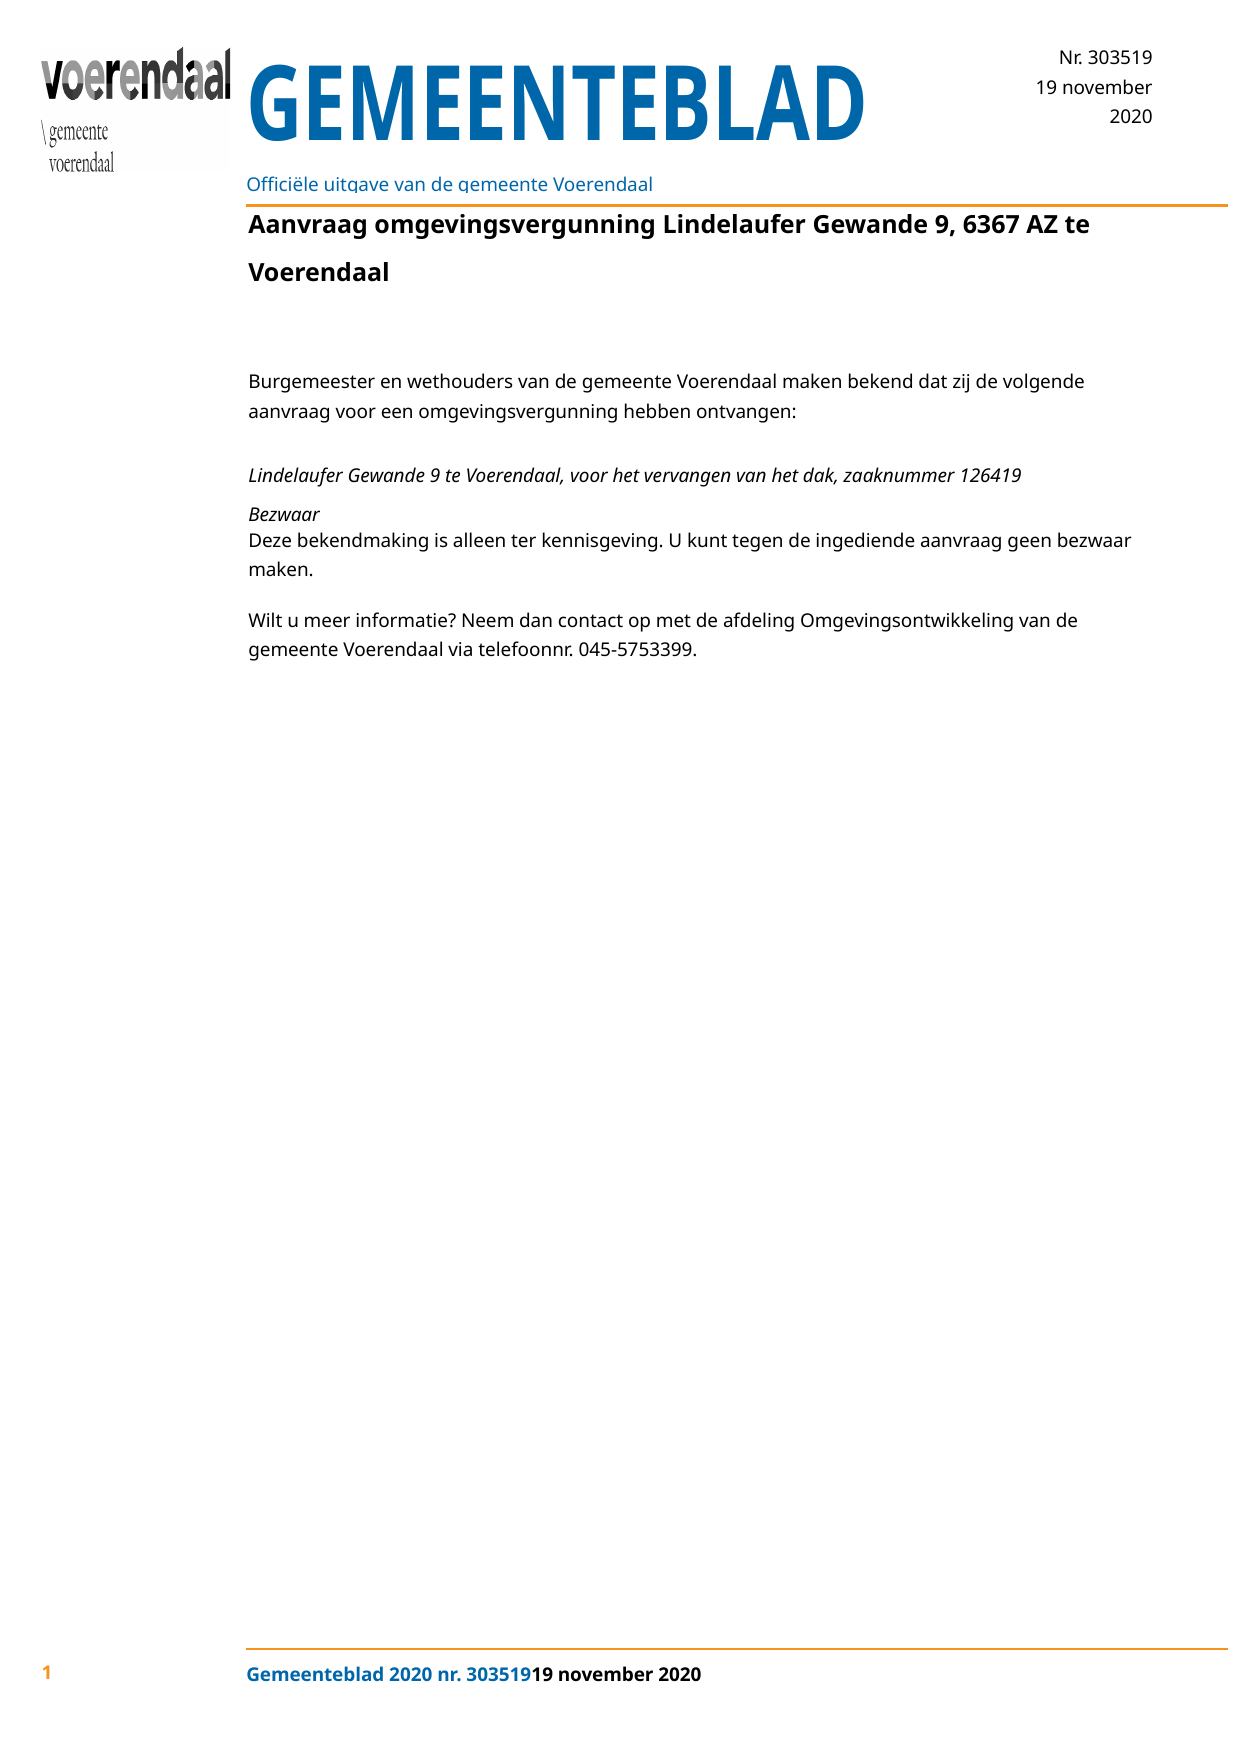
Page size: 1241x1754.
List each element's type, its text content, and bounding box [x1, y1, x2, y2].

text Wilt u meer informatie? Neem dan contact op met de afdeling Omgevingsontwikkeling van de gemeente Voerendaal via telefoonnr. 045-5753399. [248, 607, 1152, 662]
text Burgemeester en wethouders van de gemeente Voerendaal maken bekend dat zij de volgende aanvraag voor een omgevingsvergunning hebben ontvangen: [248, 368, 1152, 424]
picture [41, 47, 231, 172]
text Deze bekendmaking is alleen ter kennisgeving. U kunt tegen de ingediende aanvraag geen bezwaar maken. [248, 527, 1152, 582]
text Bezwaar [248, 501, 1152, 527]
text Aanvraag omgevingsvergunning Lindelaufer Gewande 9, 6367 AZ te Voerendaal [248, 207, 1152, 288]
text Lindelaufer Gewande 9 te Voerendaal, voor het vervangen van het dak, zaaknummer 126419 [248, 462, 1152, 488]
